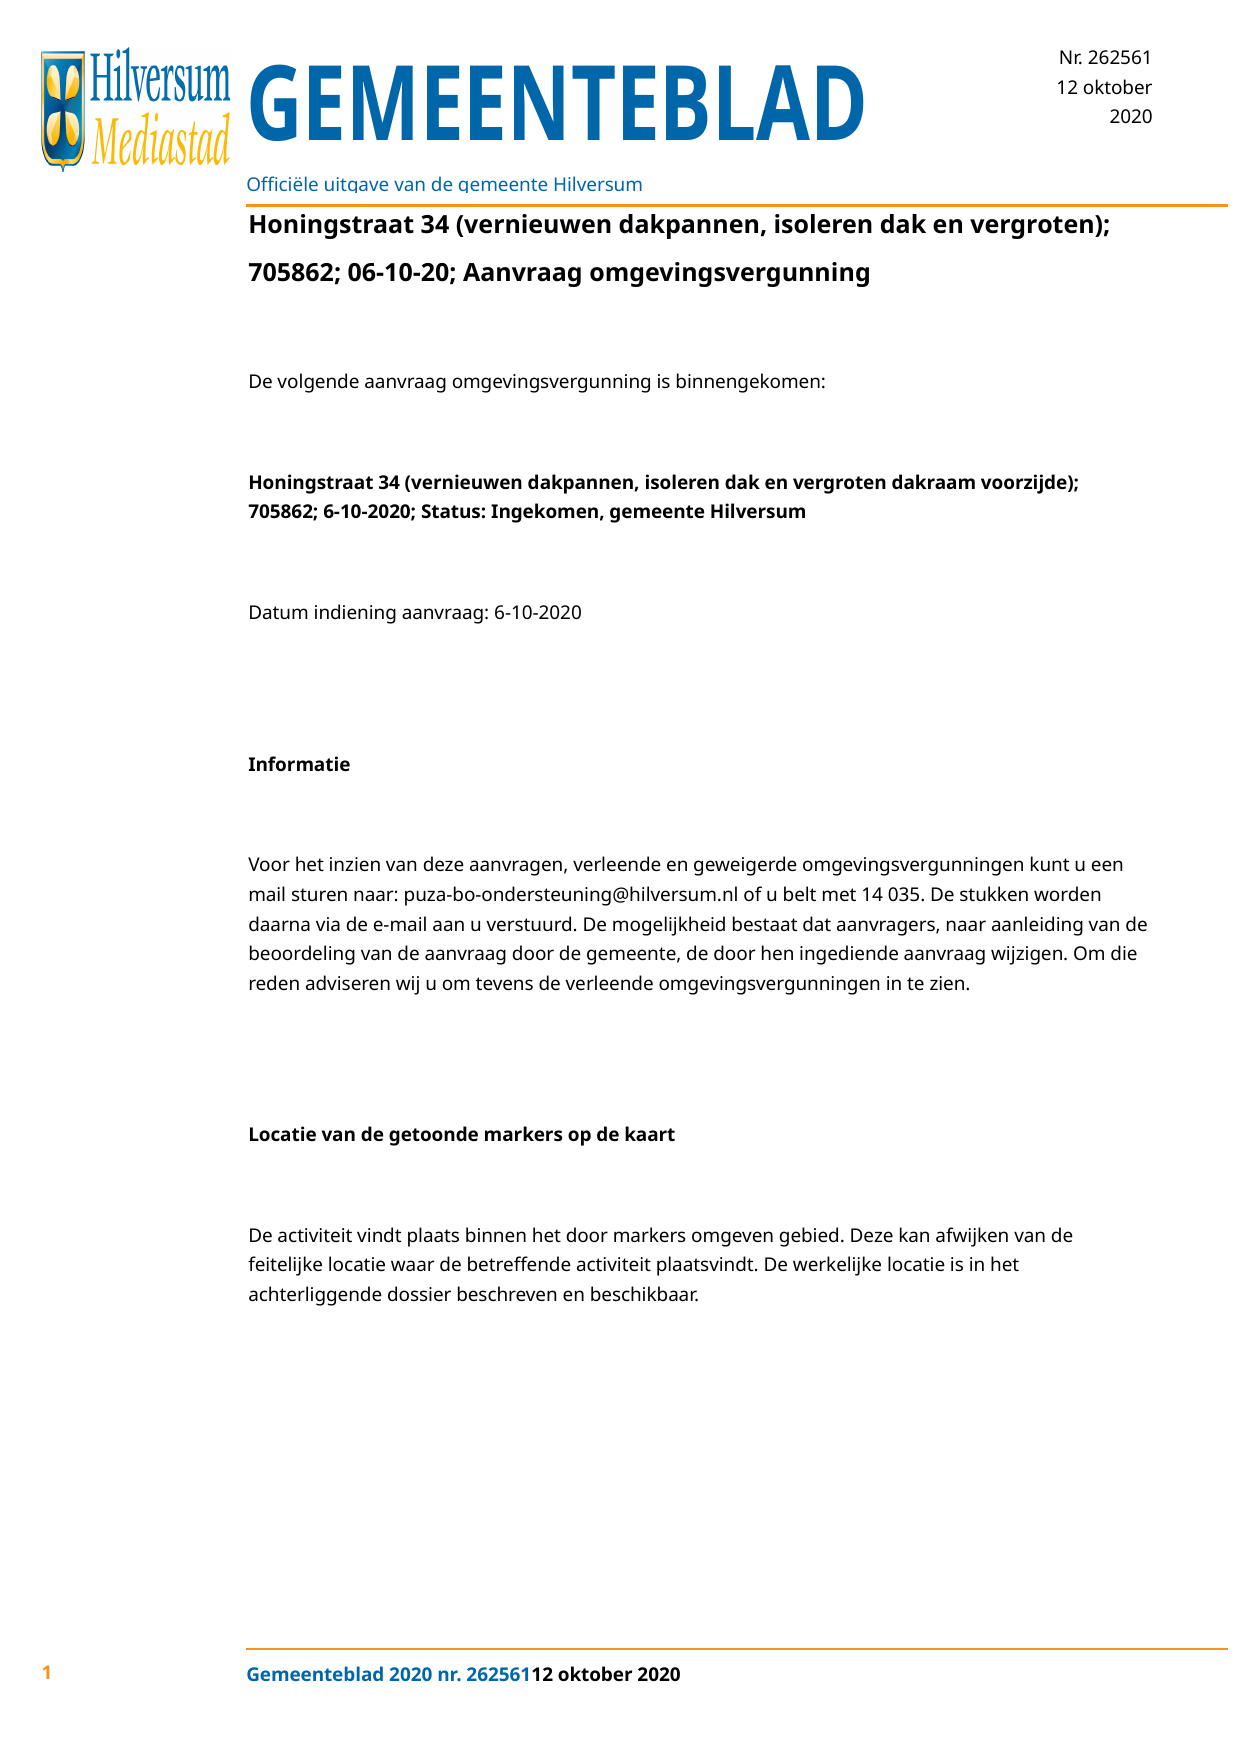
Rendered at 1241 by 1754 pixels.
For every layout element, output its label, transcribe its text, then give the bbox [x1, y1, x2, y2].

text De activiteit vindt plaats binnen het door markers omgeven gebied. Deze kan afwijken van de feitelijke locatie waar de betreffende activiteit plaatsvindt. De werkelijke locatie is in het achterliggende dossier beschreven en beschikbaar. [248, 1222, 1152, 1307]
text Informatie [248, 751, 1152, 777]
text Honingstraat 34 (vernieuwen dakpannen, isoleren dak en vergroten dakraam voorzijde); 705862; 6-10-2020; Status: Ingekomen, gemeente Hilversum [248, 469, 1152, 524]
text Honingstraat 34 (vernieuwen dakpannen, isoleren dak en vergroten); 705862; 06-10-20; Aanvraag omgevingsvergunning [248, 207, 1152, 288]
picture [41, 47, 231, 172]
text Datum indiening aanvraag: 6-10-2020 [248, 599, 1152, 625]
text Voor het inzien van deze aanvragen, verleende en geweigerde omgevingsvergunningen kunt u een mail sturen naar: puza-bo-ondersteuning@hilversum.nl of u belt met 14 035. De stukken worden daarna via de e-mail aan u verstuurd. De mogelijkheid bestaat dat aanvragers, naar aanleiding van de beoordeling van de aanvraag door de gemeente, de door hen ingediende aanvraag wijzigen. Om die reden adviseren wij u om tevens de verleende omgevingsvergunningen in te zien. [248, 852, 1152, 996]
text De volgende aanvraag omgevingsvergunning is binnengekomen: [248, 368, 1152, 394]
text Locatie van de getoonde markers op de kaart [248, 1121, 1152, 1147]
